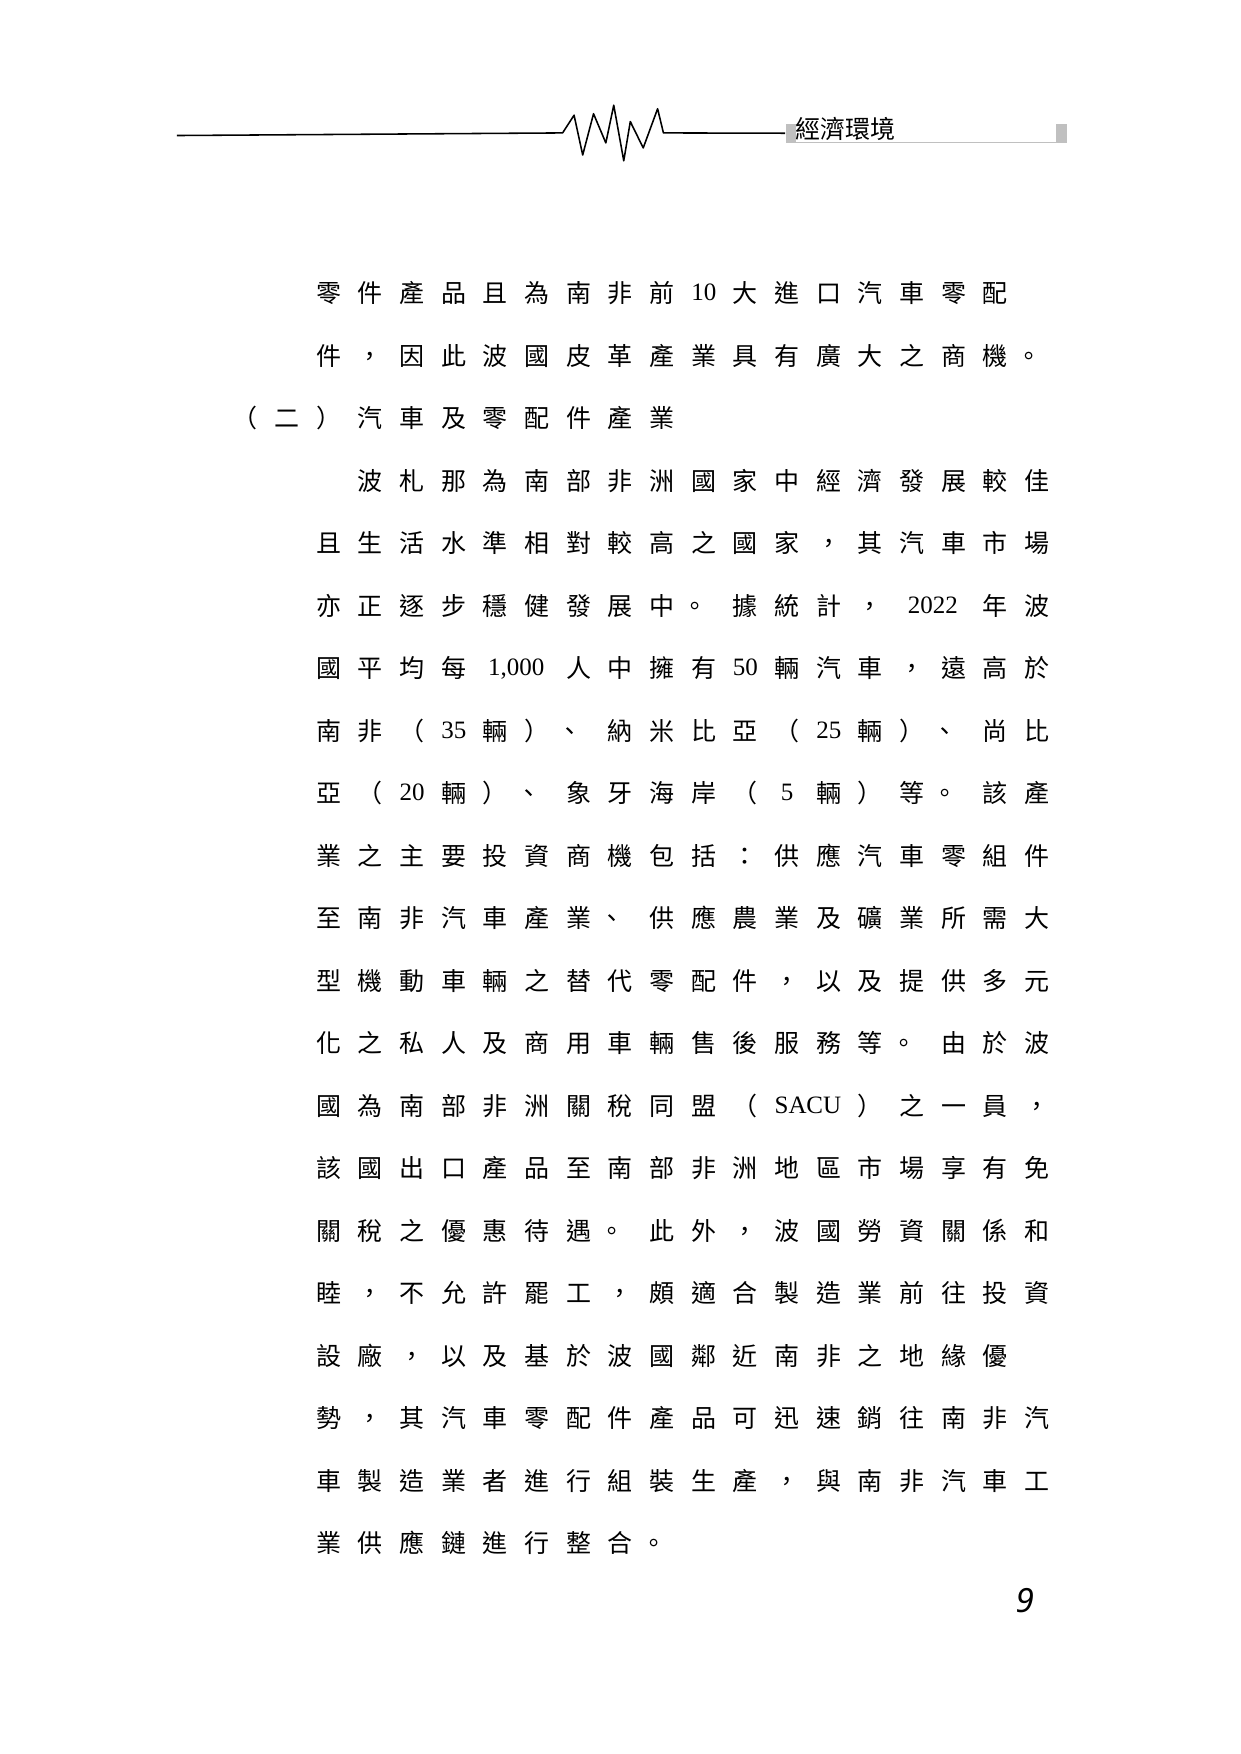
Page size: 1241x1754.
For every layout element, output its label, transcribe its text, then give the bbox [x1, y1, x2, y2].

text （二）汽車及零配件產業 [207, 375, 1058, 438]
text 零件產品且為南非前10大進口汽車零配件，因此波國皮革產業具有廣大之商機。 [281, 250, 1058, 375]
text 波札那為南部非洲國家中經濟發展較佳且生活水準相對較高之國家，其汽車市場亦正逐步穩健發展中。據統計，2022年波國平均每1,000人中擁有50輛汽車，遠高於南非（35輛）、納米比亞（25輛）、尚比亞（20輛）、象牙海岸（5輛）等。該產業之主要投資商機包括：供應汽車零組件至南非汽車產業、供應農業及礦業所需大型機動車輛之替代零配件，以及提供多元化之私人及商用車輛售後服務等。由於波國為南部非洲關稅同盟（SACU）之一員，該國出口產品至南部非洲地區市場享有免關稅之優惠待遇。此外，波國勞資關係和睦，不允許罷工，頗適合製造業前往投資設廠，以及基於波國鄰近南非之地緣優勢，其汽車零配件產品可迅速銷往南非汽車製造業者進行組裝生產，與南非汽車工業供應鏈進行整合。 [281, 438, 1058, 1563]
